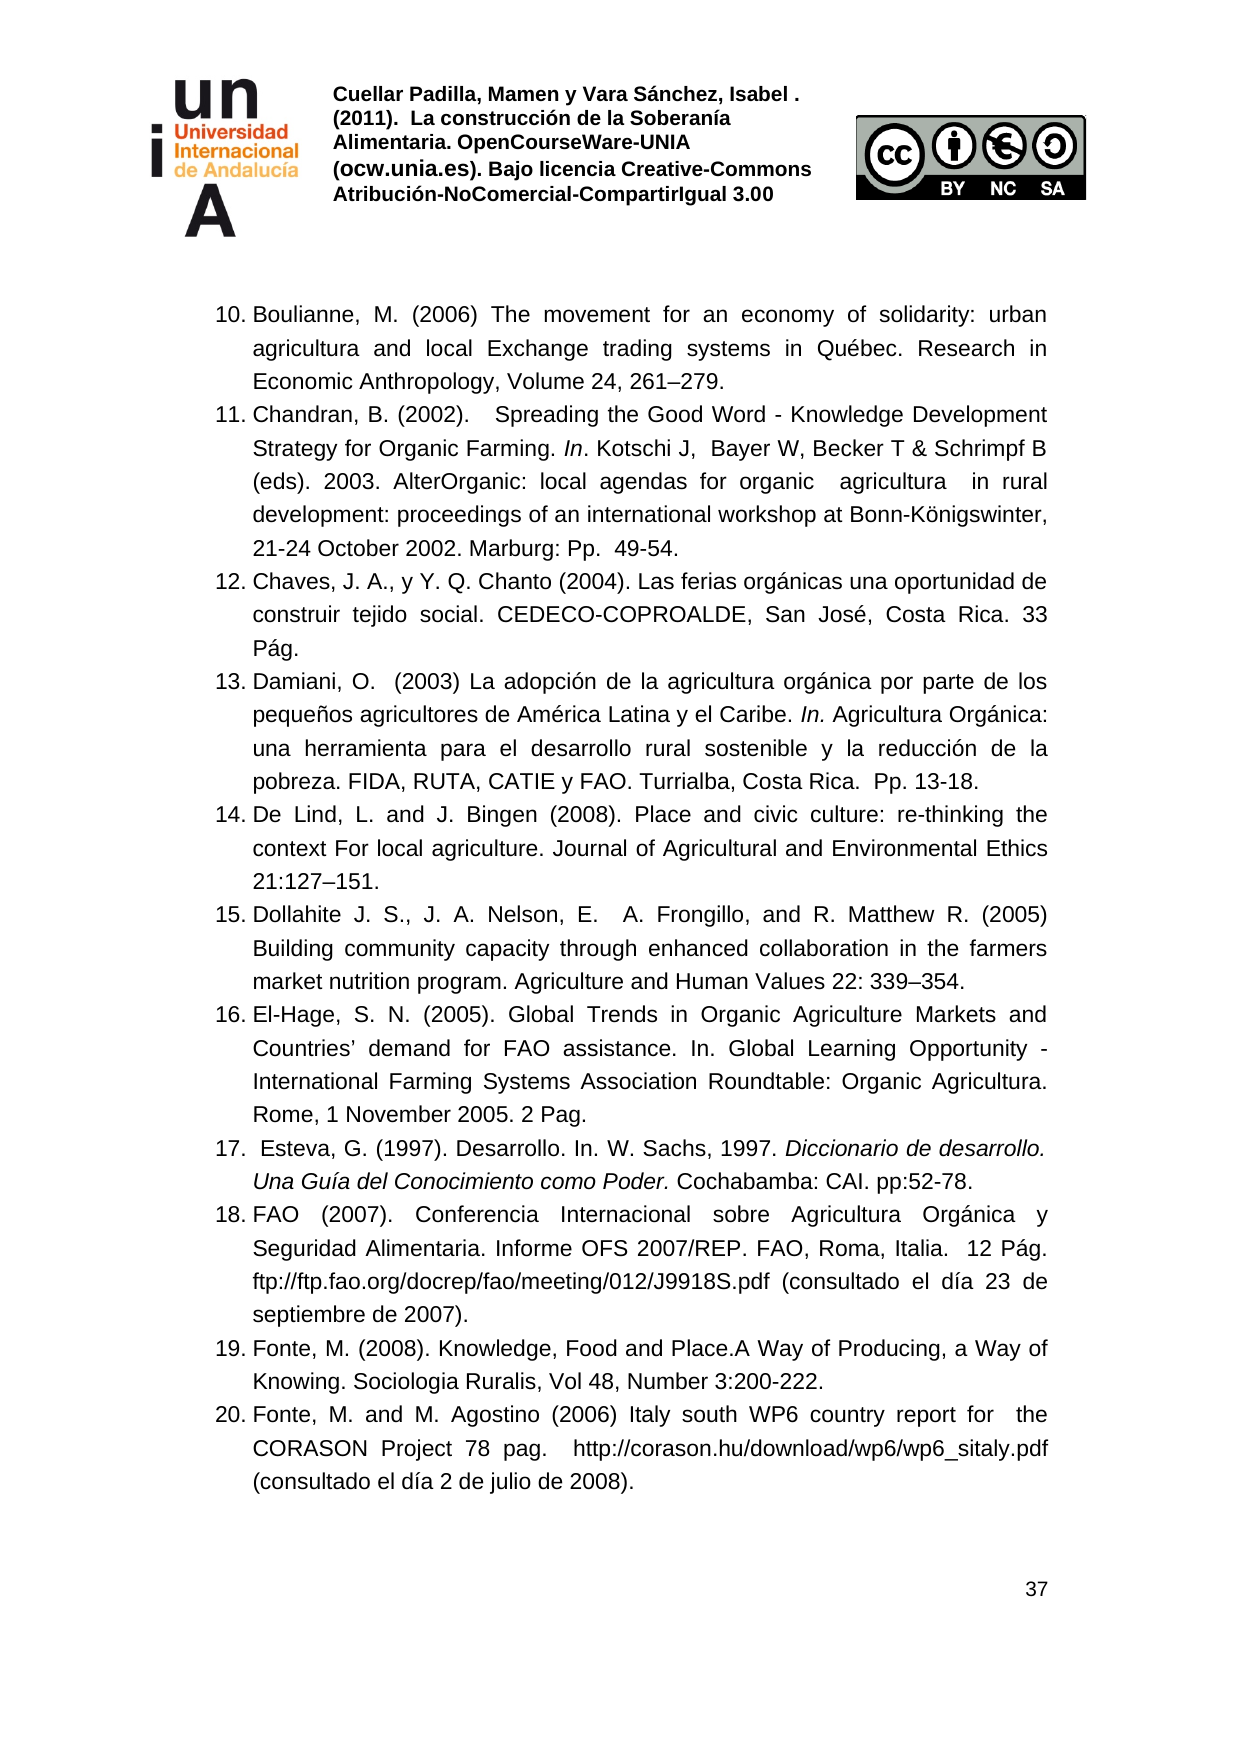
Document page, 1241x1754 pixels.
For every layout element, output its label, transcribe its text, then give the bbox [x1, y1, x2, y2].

list De Lind, L. and J. Bingen (2008). Place and civic culture: re-thinking the context For local agriculture. Journal of Agricultural and Environmental Ethics 21:127–151. [215, 796, 1048, 896]
list Chaves, J. A., y Y. Q. Chanto (2004). Las ferias orgánicas una oportunidad de construir tejido social. CEDECO-COPROALDE, San José, Costa Rica. 33 Pág. [215, 563, 1048, 663]
list Esteva, G. (1997). Desarrollo. In. W. Sachs, 1997. Diccionario de desarrollo. Una Guía del Conocimiento como Poder. Cochabamba: CAI. pp:52-78. [215, 1129, 1048, 1196]
picture [148, 75, 303, 240]
list Fonte, M. (2008). Knowledge, Food and Place.A Way of Producing, a Way of Knowing. Sociologia Ruralis, Vol 48, Number 3:200-222. [215, 1329, 1048, 1396]
list Dollahite J. S., J. A. Nelson, E. A. Frongillo, and R. Matthew R. (2005) Building community capacity through enhanced collaboration in the farmers market nutrition program. Agriculture and Human Values 22: 339–354. [215, 896, 1048, 996]
list El-Hage, S. N. (2005). Global Trends in Organic Agriculture Markets and Countries’ demand for FAO assistance. In. Global Learning Opportunity - International Farming Systems Association Roundtable: Organic Agricultura. Rome, 1 November 2005. 2 Pag. [215, 996, 1048, 1129]
list Damiani, O. (2003) La adopción de la agricultura orgánica por parte de los pequeños agricultores de América Latina y el Caribe. In. Agricultura Orgánica: una herramienta para el desarrollo rural sostenible y la reducción de la pobreza. FIDA, RUTA, CATIE y FAO. Turrialba, Costa Rica. Pp. 13-18. [215, 663, 1048, 796]
list Chandran, B. (2002). Spreading the Good Word - Knowledge Development Strategy for Organic Farming. In. Kotschi J, Bayer W, Becker T & Schrimpf B (eds). 2003. AlterOrganic: local agendas for organic agricultura in rural development: proceedings of an international workshop at Bonn-Königswinter, 21-24 October 2002. Marburg: Pp. 49-54. [215, 396, 1048, 563]
list Boulianne, M. (2006) The movement for an economy of solidarity: urban agricultura and local Exchange trading systems in Québec. Research in Economic Anthropology, Volume 24, 261–279. [215, 296, 1048, 396]
list FAO (2007). Conferencia Internacional sobre Agricultura Orgánica y Seguridad Alimentaria. Informe OFS 2007/REP. FAO, Roma, Italia. 12 Pág. ftp://ftp.fao.org/docrep/fao/meeting/012/J9918S.pdf (consultado el día 23 de septiembre de 2007). [215, 1196, 1048, 1329]
list Fonte, M. and M. Agostino (2006) Italy south WP6 country report for the CORASON Project 78 pag. http://corason.hu/download/wp6/wp6_sitaly.pdf (consultado el día 2 de julio de 2008). [215, 1396, 1048, 1496]
